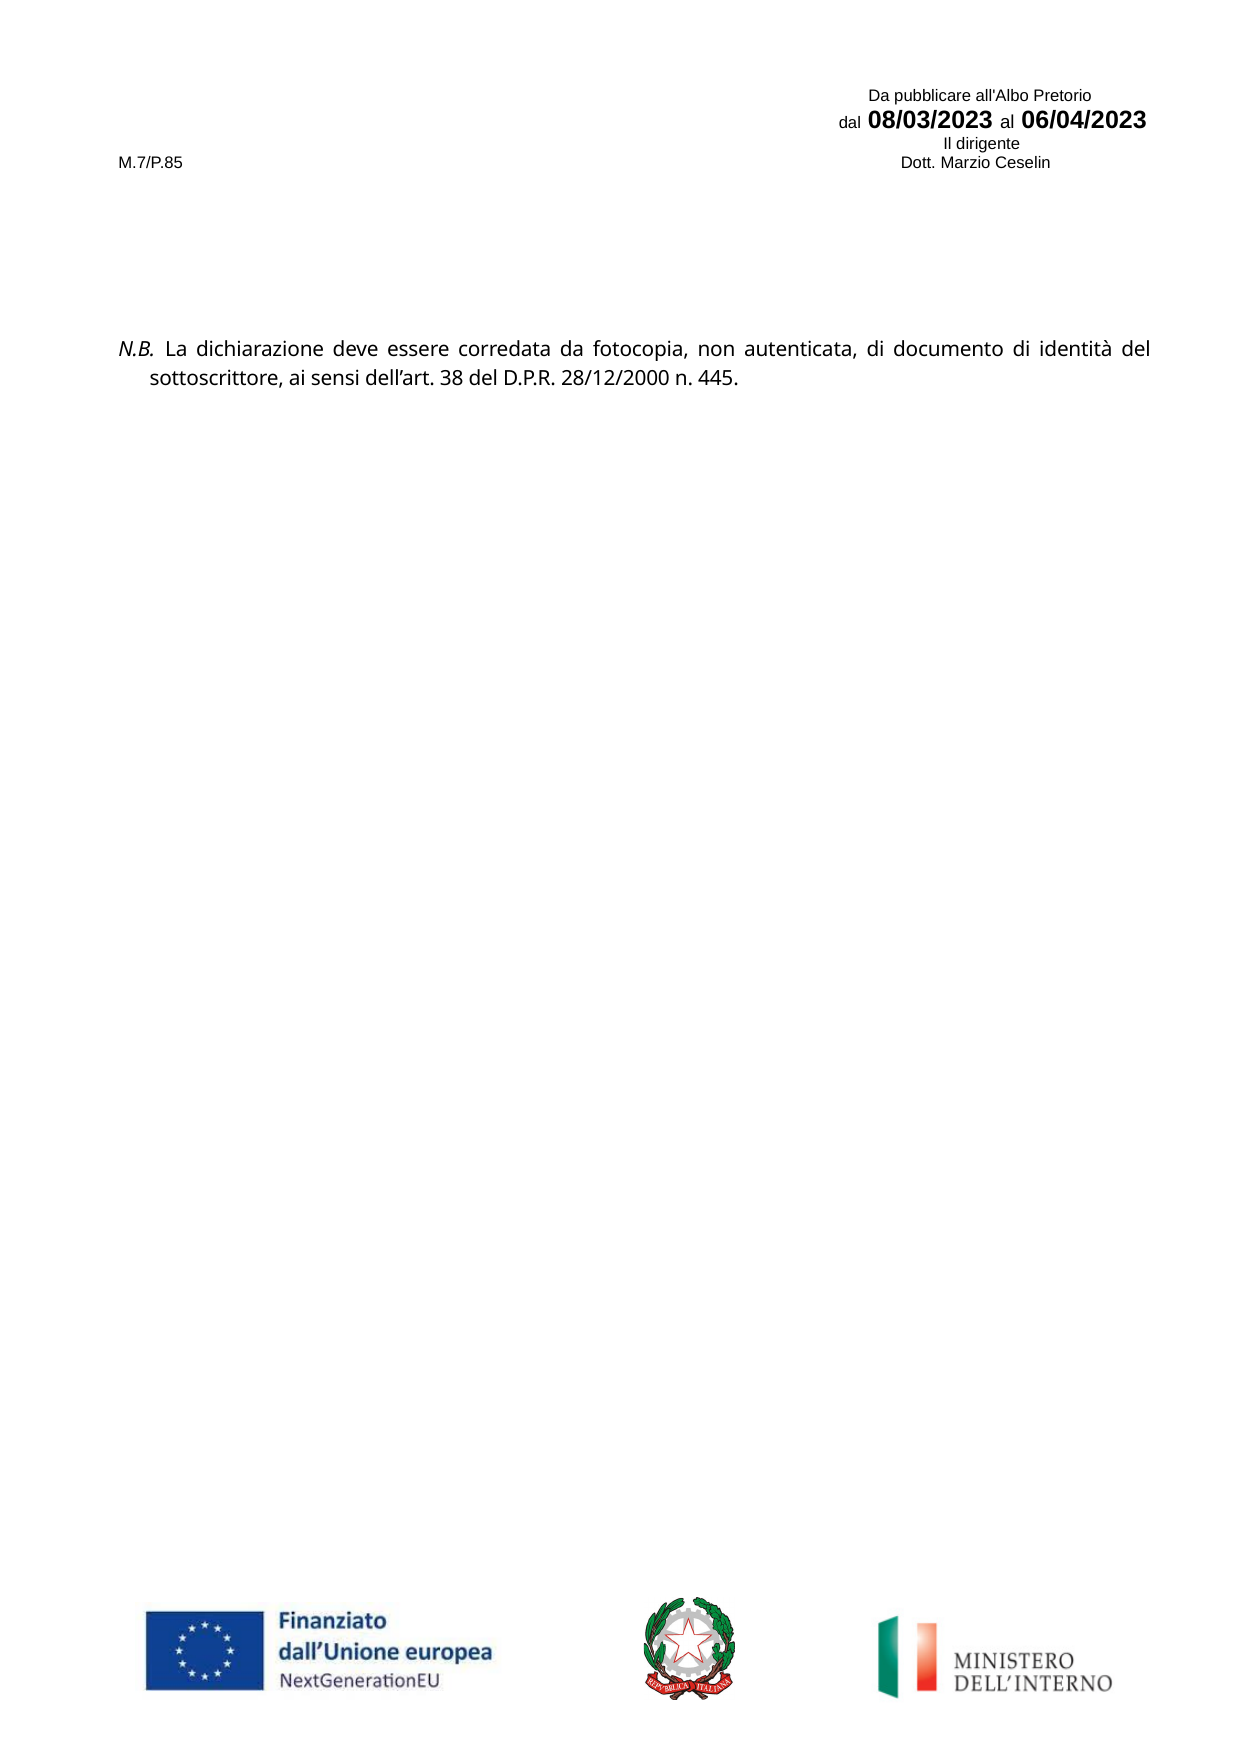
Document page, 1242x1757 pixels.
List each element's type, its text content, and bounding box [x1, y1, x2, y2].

text N.B. La dichiarazione deve essere corredata da fotocopia, non autenticata, di documento di identità del sottoscrittore, ai sensi dell’art. 38 del D.P.R. 28/12/2000 n. 445. [118, 334, 1152, 391]
picture [135, 1602, 502, 1701]
picture [855, 1589, 1135, 1725]
picture [643, 1597, 735, 1700]
